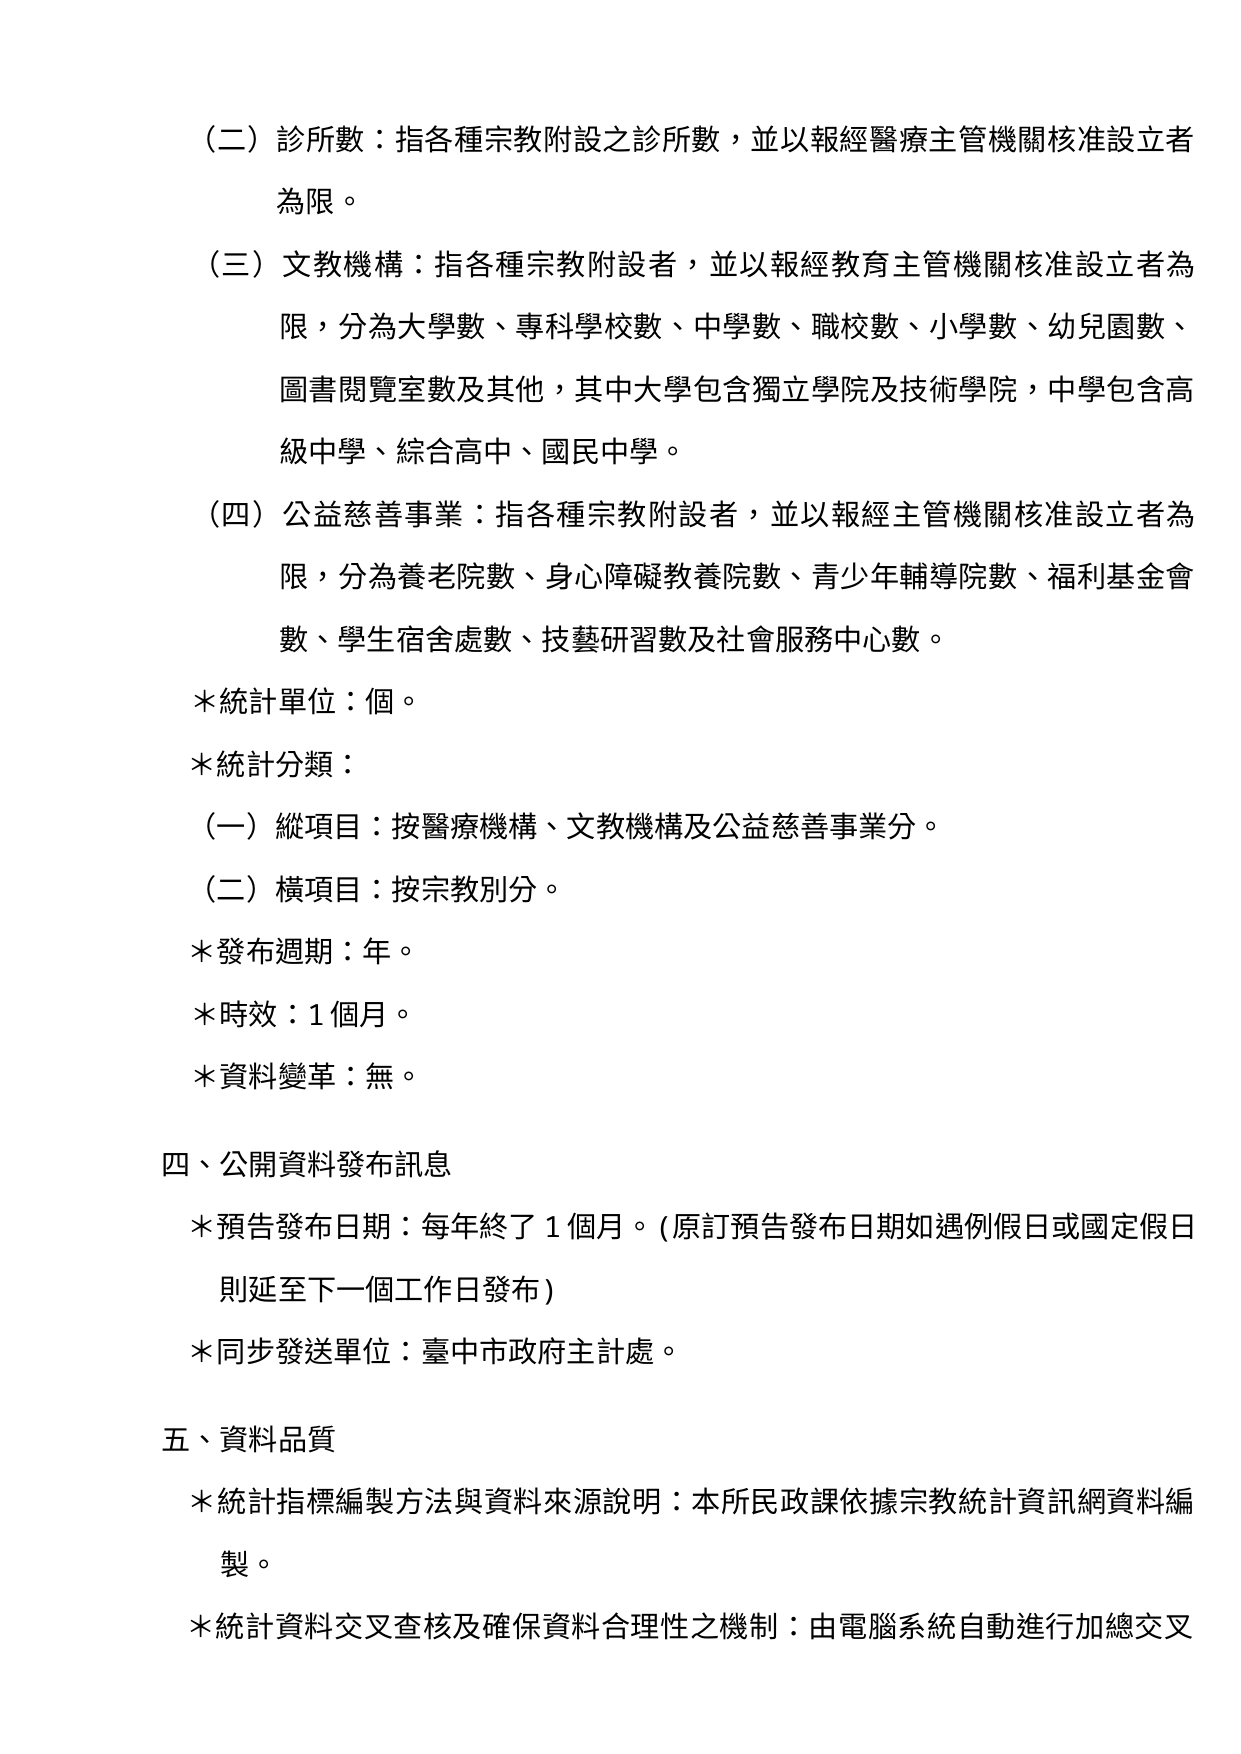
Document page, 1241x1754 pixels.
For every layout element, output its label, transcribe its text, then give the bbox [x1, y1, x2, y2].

table_header （二）診所數：指各種宗教附設之診所數，並以報經醫療主管機關核准設立者為限。 （三）文教機構：指各種宗教附設者，並以報經教育主管機關核准設立者為限，分為大學數、專科學校數、中學數、職校數、小學數、幼兒園數、圖書閱覽室數及其他，其中大學包含獨立學院及技術學院，中學包含高級中學、綜合高中、國民中學。 （四）公益慈善事業：指各種宗教附設者，並以報經主管機關核准設立者為限，分為養老院數、身心障礙教養院數、青少年輔導院數、福利基金會數、學生宿舍處數、技藝研習數及社會服務中心數。 ＊統計單位：個。 ＊統計分類： （一）縱項目：按醫療機構、文教機構及公益慈善事業分。 （二）橫項目：按宗教別分。 ＊發布週期：年。 ＊時效：1個月。 ＊資料變革：無。 四、公開資料發布訊息 ＊預告發布日期：每年終了1個月。(原訂預告發布日期如遇例假日或國定假日則延至下一個工作日發布) ＊同步發送單位：臺中市政府主計處。 五、資料品質 ＊統計指標編製方法與資料來源說明：本所民政課依據宗教統計資訊網資料編製。 ＊統計資料交叉查核及確保資料合理性之機制：由電腦系統自動進行加總交叉 [150, 96, 1209, 1646]
